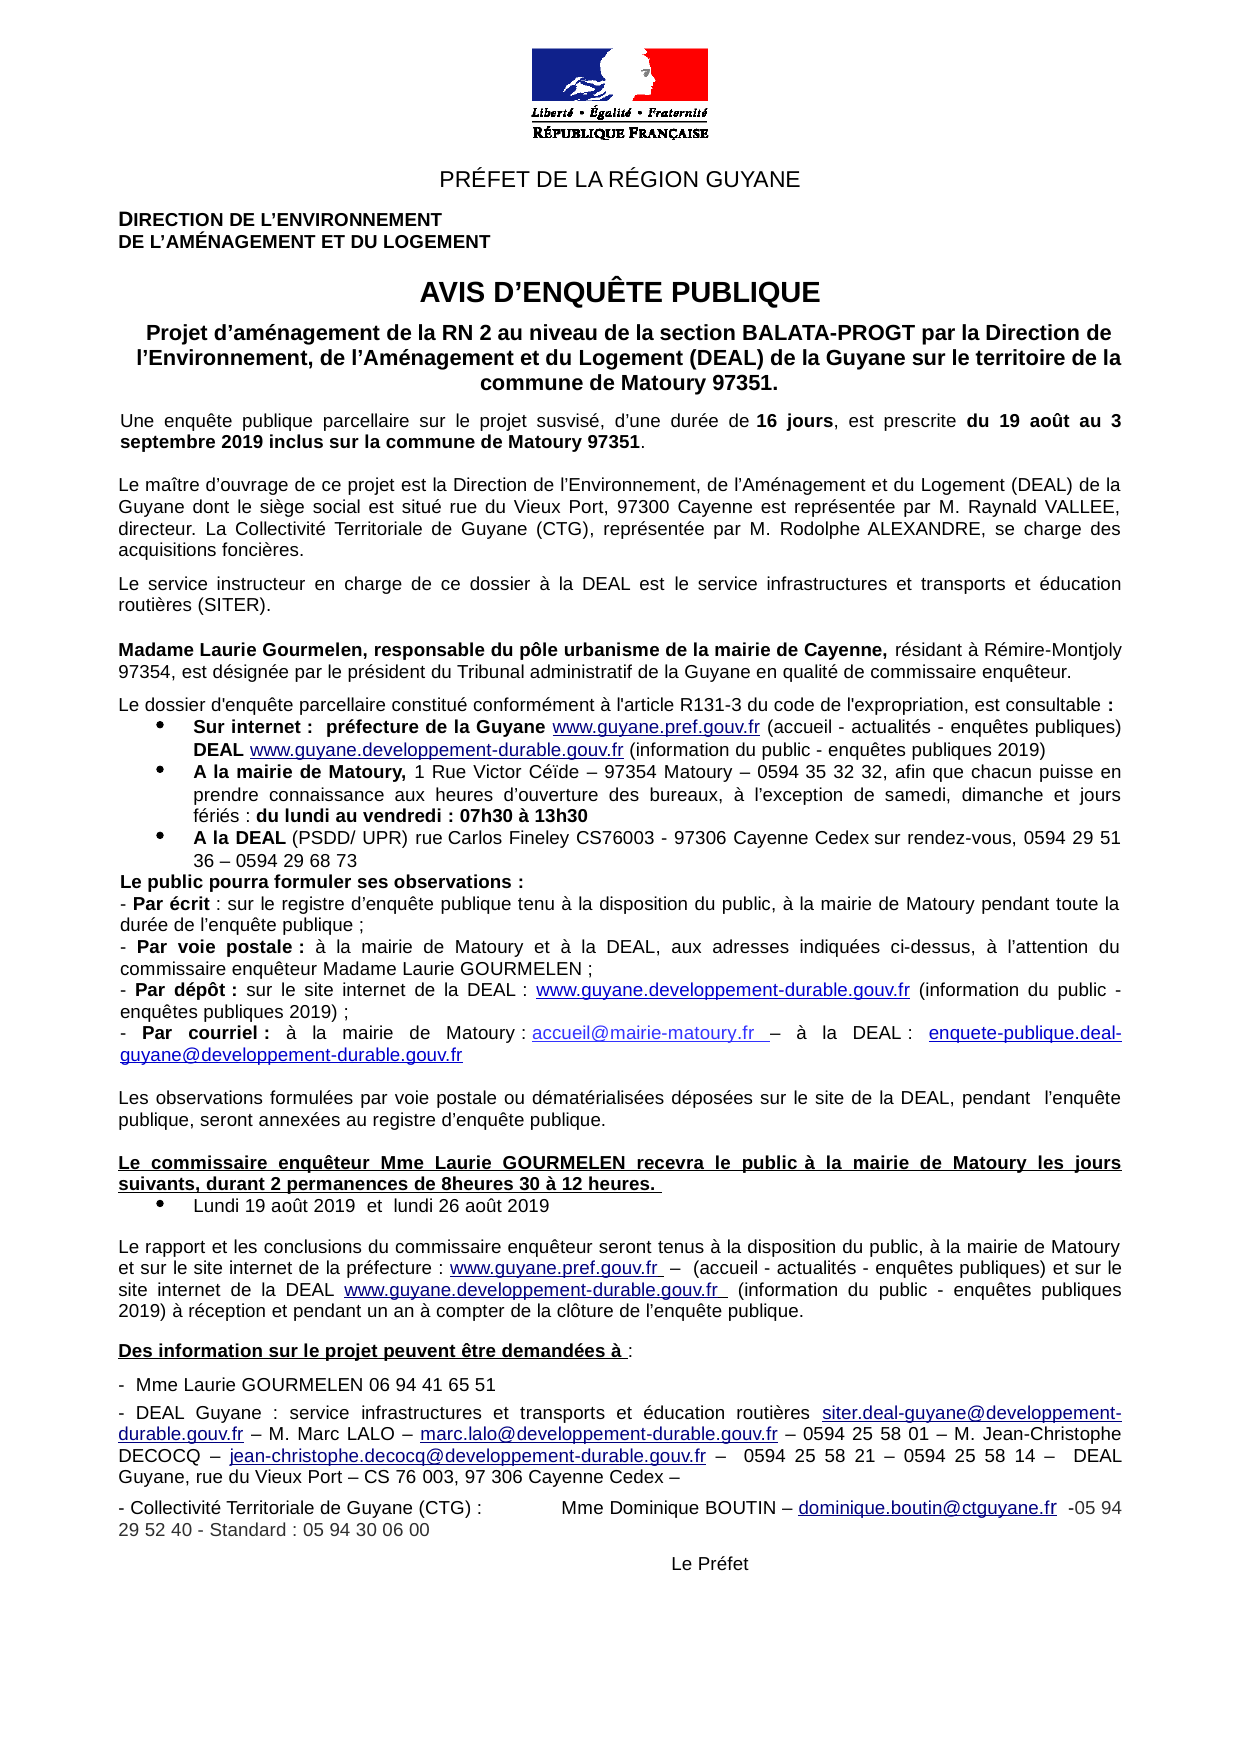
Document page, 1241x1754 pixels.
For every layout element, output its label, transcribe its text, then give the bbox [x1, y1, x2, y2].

text Projet d’aménagement de la RN 2 au niveau de la section BALATA-PROGT par la Direction de l’Environnement, de l’Aménagement et du Logement (DEAL) de la Guyane sur le territoire de la commune de Matoury 97351. [118, 320, 1140, 395]
text - Par voie postale : à la mairie de Matoury et à la DEAL, aux adresses indiquées ci-dessus, à l’attention du commissaire enquêteur Madame Laurie GOURMELEN ; [120, 936, 1122, 979]
text Le public pourra formuler ses observations : [120, 871, 1122, 893]
table_header [642, 207, 1122, 263]
text Madame Laurie Gourmelen, responsable du pôle urbanisme de la mairie de Cayenne, résidant à Rémire-Montjoly 97354, est désignée par le président du Tribunal administratif de la Guyane en qualité de commissaire enquêteur. [118, 639, 1122, 682]
list A la mairie de Matoury, 1 Rue Victor Céïde – 97354 Matoury – 0594 35 32 32, afin que chacun puisse en prendre connaissance aux heures d’ouverture des bureaux, à l’exception de samedi, dimanche et jours fériés : du lundi au vendredi : 07h30 à 13h30 [156, 761, 1122, 827]
text Des information sur le projet peuvent être demandées à : [118, 1339, 1122, 1361]
text Le Préfet [118, 1553, 1122, 1574]
text Le dossier d'enquête parcellaire constitué conformément à l'article R131-3 du code de l'expropriation, est consultable : [118, 694, 1122, 716]
text Les observations formulées par voie postale ou dématérialisées déposées sur le site de la DEAL, pendant l’enquête publique, seront annexées au registre d’enquête publique. [118, 1087, 1122, 1130]
list Sur internet : préfecture de la Guyane www.guyane.pref.gouv.fr (accueil - actualités - enquêtes publiques) DEAL www.guyane.developpement-durable.gouv.fr (information du public - enquêtes publiques 2019) [156, 716, 1122, 761]
text Le commissaire enquêteur Mme Laurie GOURMELEN recevra le public à la mairie de Matoury les jours [118, 1152, 1122, 1170]
text - Mme Laurie GOURMELEN 06 94 41 65 51 [118, 1374, 1122, 1395]
text - Collectivité Territoriale de Guyane (CTG) : Mme Dominique BOUTIN – dominique.boutin@ctguyane.fr -05 94 29 52 40 - Standard : 05 94 30 06 00 [118, 1494, 1122, 1540]
text Le rapport et les conclusions du commissaire enquêteur seront tenus à la disposition du public, à la mairie de Matoury et sur le site internet de la préfecture : www.guyane.pref.gouv.fr – (accueil - actualités - enquêtes publiques) et sur le site internet de la DEAL www.guyane.developpement-durable.gouv.fr (information du public - enquêtes publiques 2019) à réception et pendant un an à compter de la clôture de l’enquête publique. [118, 1236, 1122, 1322]
text Une enquête publique parcellaire sur le projet susvisé, d’une durée de 16 jours, est prescrite du 19 août au 3 septembre 2019 inclus sur la commune de Matoury 97351. [120, 410, 1122, 453]
text AVIS D’ENQUêTE PUBLIQUE [118, 275, 1122, 308]
text - Par dépôt : sur le site internet de la DEAL : www.guyane.developpement-durable.gouv.fr (information du public - enquêtes publiques 2019) ; [120, 979, 1122, 1022]
text suivants, durant 2 permanences de 8heures 30 à 12 heures. [118, 1171, 1122, 1195]
list A la DEAL (PSDD/ UPR) rue Carlos Fineley CS76003 - 97306 Cayenne Cedex sur rendez-vous, 0594 29 51 36 – 0594 29 68 73 [156, 827, 1122, 871]
text Le service instructeur en charge de ce dossier à la DEAL est le service infrastructures et transports et éducation routières (SITER). [118, 572, 1122, 616]
list Lundi 19 août 2019 et lundi 26 août 2019 [156, 1195, 1122, 1218]
table_header DIRECTION de l’environnement De l’aménagement ET DU LOGEMENT [117, 207, 642, 263]
text - Par courriel : à la mairie de Matoury : accueil@mairie-matoury.fr – à la DEAL : enquete-publique.deal-guyane@developpement-durable.gouv.fr [120, 1022, 1122, 1065]
text Le maître d’ouvrage de ce projet est la Direction de l’Environnement, de l’Aménagement et du Logement (DEAL) de la Guyane dont le siège social est situé rue du Vieux Port, 97300 Cayenne est représentée par M. Raynald VALLEE, directeur. La Collectivité Territoriale de Guyane (CTG), représentée par M. Rodolphe ALEXANDRE, se charge des acquisitions foncières. [118, 474, 1122, 561]
text - Par écrit : sur le registre d’enquête publique tenu à la disposition du public, à la mairie de Matoury pendant toute la durée de l’enquête publique ; [120, 893, 1122, 936]
text - DEAL Guyane : service infrastructures et transports et éducation routières siter.deal-guyane@developpement-durable.gouv.fr – M. Marc LALO – marc.lalo@developpement-durable.gouv.fr – 0594 25 58 01 – M. Jean-Christophe DECOCQ – jean-christophe.decocq@developpement-durable.gouv.fr – 0594 25 58 21 – 0594 25 58 14 – DEAL Guyane, rue du Vieux Port – CS 76 003, 97 306 Cayenne Cedex – [118, 1402, 1122, 1488]
